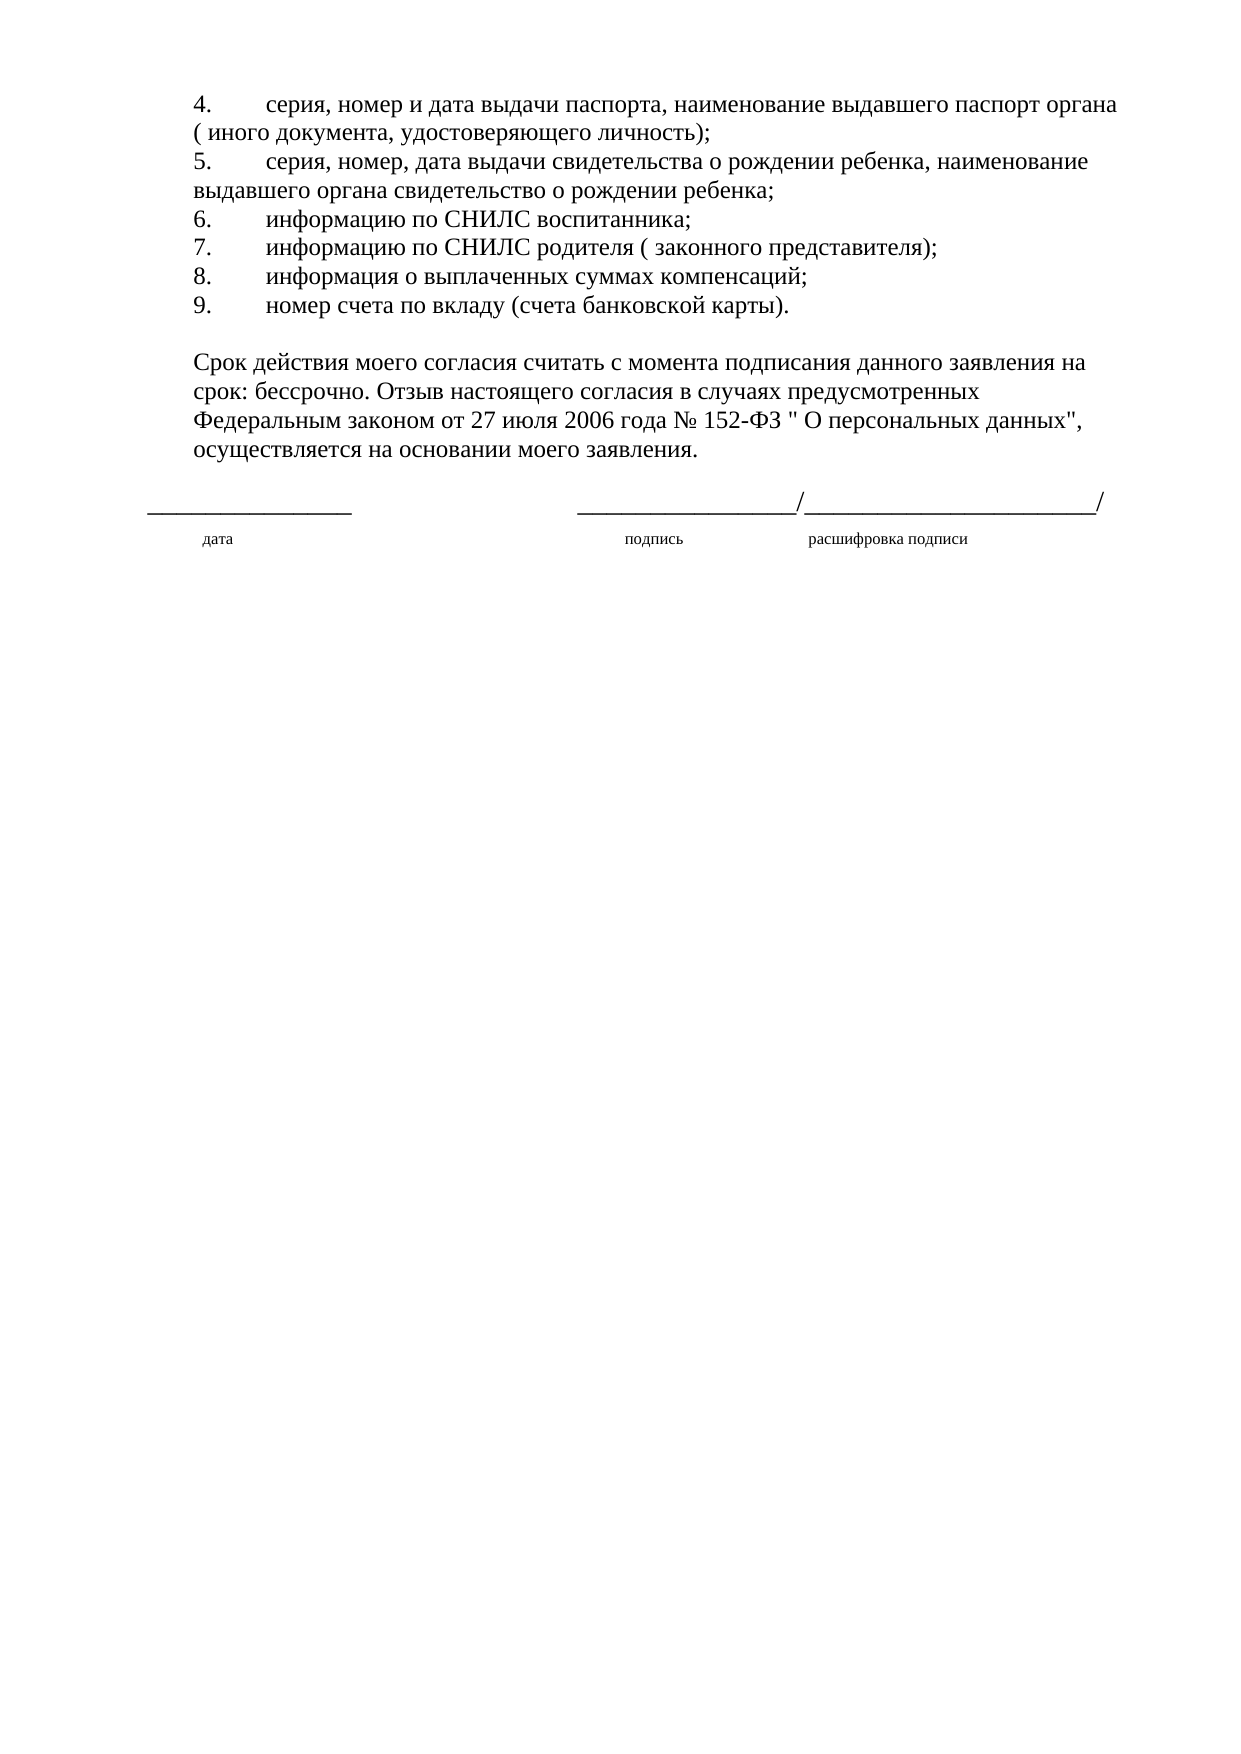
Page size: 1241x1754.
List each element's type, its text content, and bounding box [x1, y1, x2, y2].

list серия, номер, дата выдачи свидетельства о рождении ребенка, наименование выдавшего органа свидетельство о рождении ребенка; [193, 146, 1130, 204]
list информацию по СНИЛС воспитанника; [193, 204, 1130, 232]
list Срок действия моего согласия считать с момента подписания данного заявления на срок: бессрочно. Отзыв настоящего согласия в случаях предусмотренных Федеральным законом от 27 июля 2006 года № 152-ФЗ " О персональных данных", осуществляется на основании моего заявления. [193, 347, 1130, 462]
text ______________ _______________/____________________/ [118, 484, 1169, 517]
text дата подпись расшифровка подписи [118, 517, 1169, 551]
list информацию по СНИЛС родителя ( законного представителя); [193, 232, 1130, 261]
list серия, номер и дата выдачи паспорта, наименование выдавшего паспорт органа ( иного документа, удостоверяющего личность); [193, 89, 1130, 146]
list информация о выплаченных суммах компенсаций; [193, 261, 1130, 290]
list номер счета по вкладу (счета банковской карты). [193, 290, 1130, 319]
